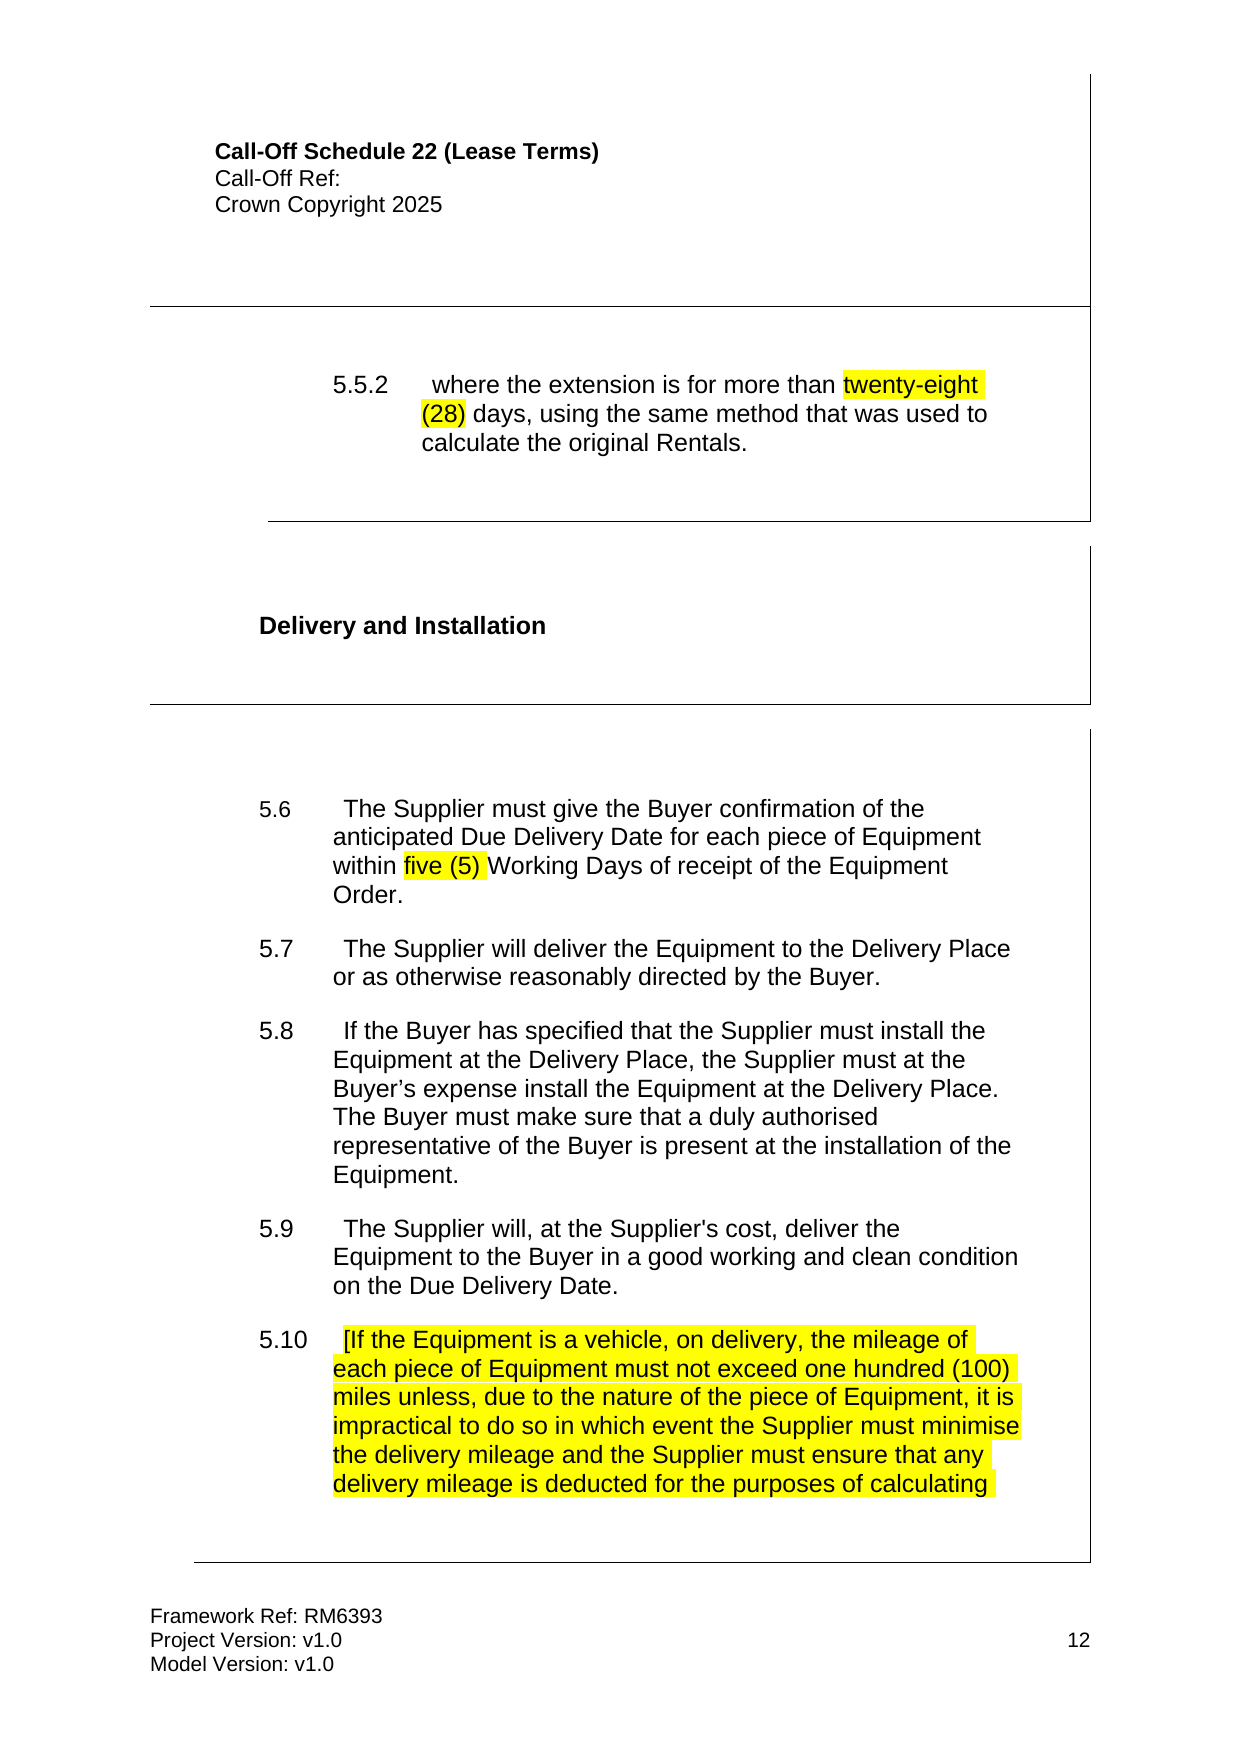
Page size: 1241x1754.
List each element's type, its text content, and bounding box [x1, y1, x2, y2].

subtitle [If the Equipment is a vehicle, on delivery, the mileage of each piece of Equipment must not exceed one hundred (100) miles unless, due to the nature of the piece of Equipment, it is impractical to do so in which event the Supplier must minimise the delivery mileage and the Supplier must ensure that any delivery mileage is deducted for the purposes of calculating any Excess/under Mileage. On delivery, each piece of Equipment must contain not less than a quarter a tank of fuel.] [194, 1260, 1091, 1562]
subtitle The Supplier must give the Buyer confirmation of the anticipated Due Delivery Date for each piece of Equipment within five (5) Working Days of receipt of the Equipment Order. [194, 729, 1090, 869]
subtitle The Supplier will deliver the Equipment to the Delivery Place or as otherwise reasonably directed by the Buyer. [194, 869, 1091, 952]
subtitle where the extension is for more than twenty-eight (28) days, using the same method that was used to calculate the original Rentals. [268, 306, 1090, 521]
subtitle Delivery and Installation [150, 546, 1090, 704]
subtitle If the Buyer has specified that the Supplier must install the Equipment at the Delivery Place, the Supplier must at the Buyer’s expense install the Equipment at the Delivery Place. The Buyer must make sure that a duly authorised representative of the Buyer is present at the installation of the Equipment. [194, 952, 1091, 1149]
subtitle The Supplier will, at the Supplier's cost, deliver the Equipment to the Buyer in a good working and clean condition on the Due Delivery Date. [194, 1149, 1091, 1260]
